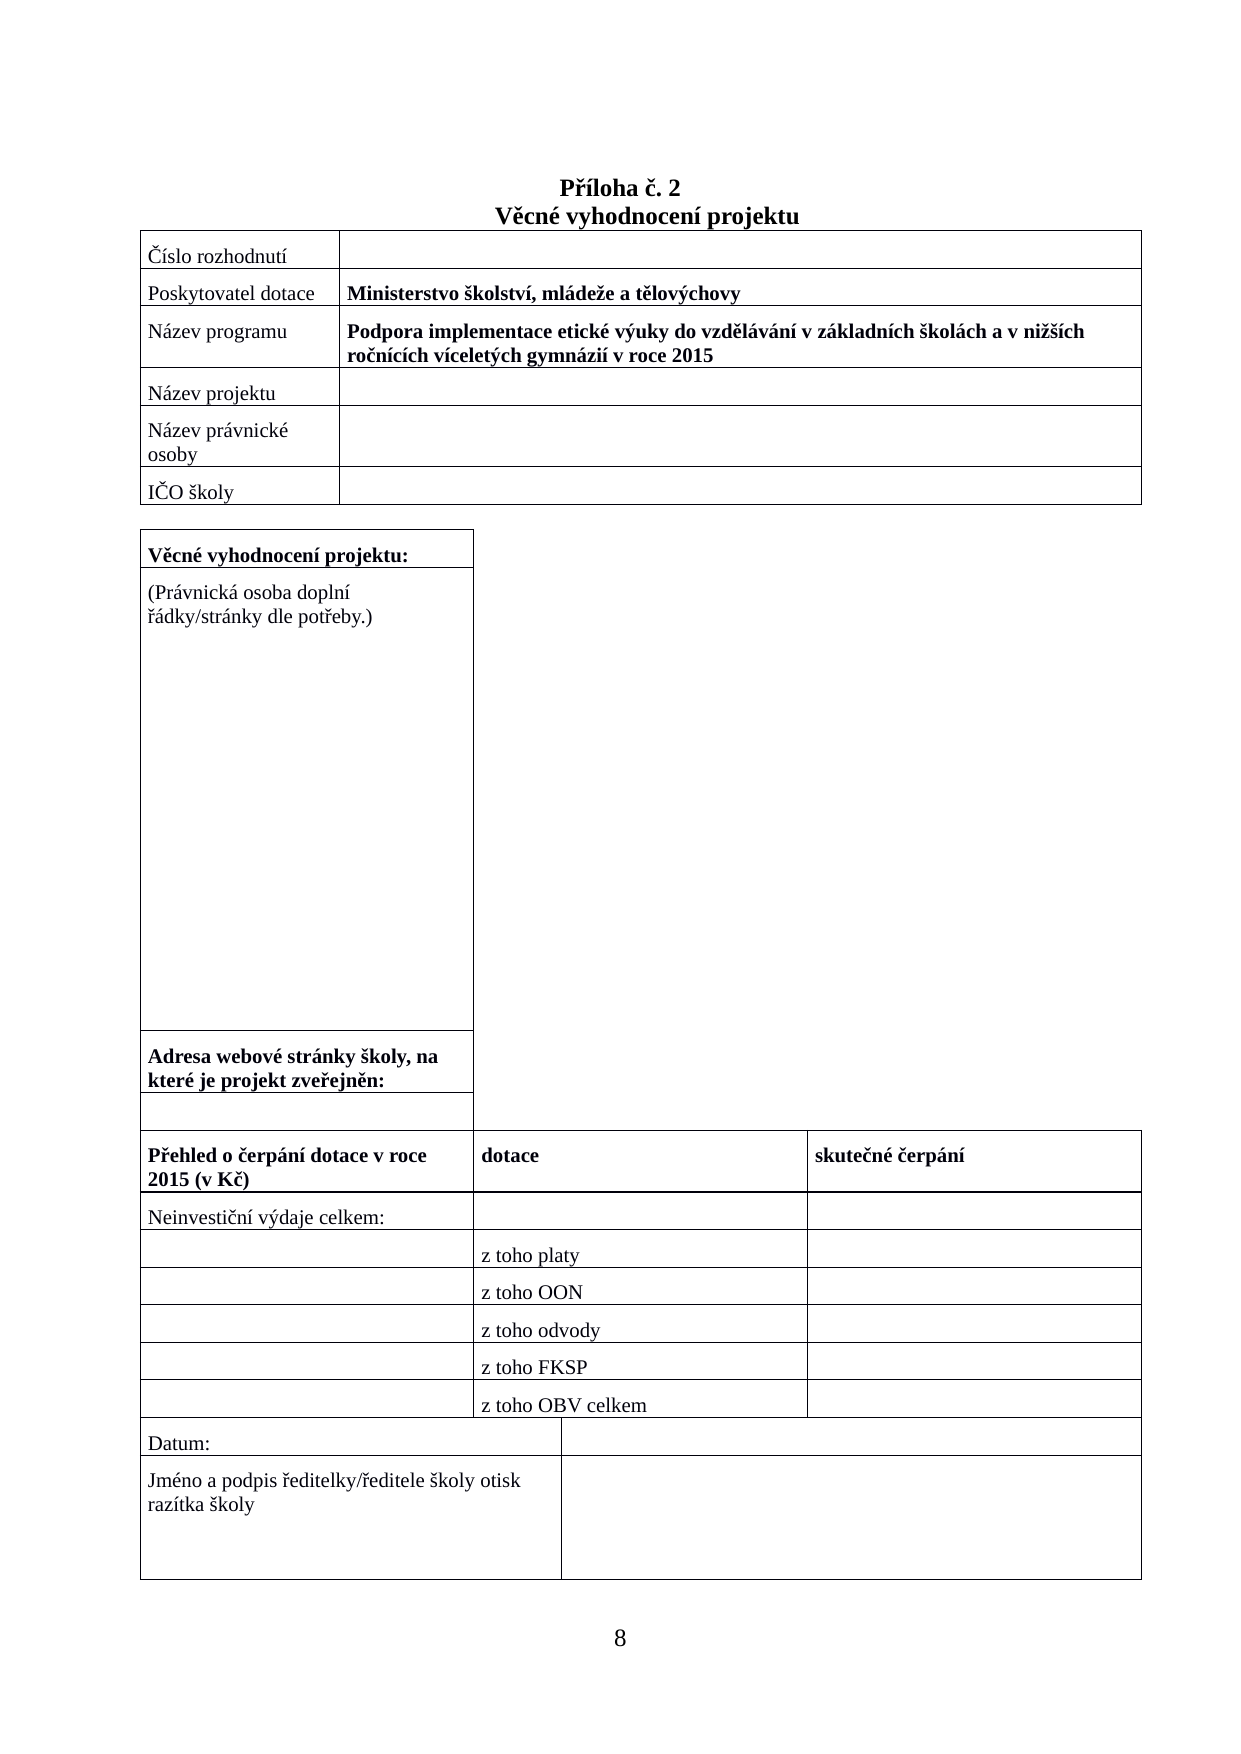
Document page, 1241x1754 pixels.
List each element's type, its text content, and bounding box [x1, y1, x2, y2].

table_cell Datum: [141, 1418, 561, 1454]
table_cell [562, 1456, 1141, 1579]
table_cell Adresa webové stránky školy, na které je projekt zveřejněn: [141, 1031, 473, 1092]
table_cell [808, 1268, 1141, 1304]
table_header Věcné vyhodnocení projektu: [141, 530, 473, 567]
table_cell Název programu [141, 306, 339, 367]
table_cell [141, 1230, 473, 1267]
table_cell Název právnické osoby [141, 406, 339, 466]
subtitle Příloha č. 2 Věcné vyhodnocení projektu [148, 173, 1093, 230]
table_cell [141, 1380, 473, 1417]
table_cell IČO školy [141, 467, 339, 504]
table_cell z toho FKSP [474, 1343, 807, 1379]
table_header [340, 231, 1141, 268]
table_cell Podpora implementace etické výuky do vzdělávání v základních školách a v nižších ročnících víceletých gymnázií v roce 2015 [340, 306, 1141, 367]
table_cell [141, 1343, 473, 1379]
table_cell [808, 1305, 1141, 1342]
table_cell z toho platy [474, 1230, 807, 1267]
table_cell Přehled o čerpání dotace v roce 2015 (v Kč) [141, 1131, 473, 1191]
table_cell [340, 368, 1141, 404]
table_cell Poskytovatel dotace [141, 269, 339, 305]
table_cell [562, 1418, 1141, 1454]
table_cell (Právnická osoba doplní řádky/stránky dle potřeby.) [141, 568, 473, 1030]
table_cell Jméno a podpis ředitelky/ředitele školy otisk razítka školy [141, 1456, 561, 1579]
table_cell Ministerstvo školství, mládeže a tělovýchovy [340, 269, 1141, 305]
table_cell skutečné čerpání [808, 1131, 1141, 1191]
table_cell dotace [474, 1131, 807, 1191]
table_cell Název projektu [141, 368, 339, 404]
table_cell z toho OBV celkem [474, 1380, 807, 1417]
table_cell [141, 1268, 473, 1304]
table_cell [141, 1305, 473, 1342]
table_cell [808, 1230, 1141, 1267]
table_cell z toho OON [474, 1268, 807, 1304]
table_cell z toho odvody [474, 1305, 807, 1342]
table_cell Neinvestiční výdaje celkem: [141, 1193, 473, 1229]
table_cell [808, 1380, 1141, 1417]
table_cell [141, 1093, 473, 1130]
table_cell [474, 1193, 807, 1229]
table_cell [808, 1343, 1141, 1379]
table_cell [340, 467, 1141, 504]
table_cell [808, 1193, 1141, 1229]
table_header Číslo rozhodnutí [141, 231, 339, 268]
table_cell [340, 406, 1141, 466]
